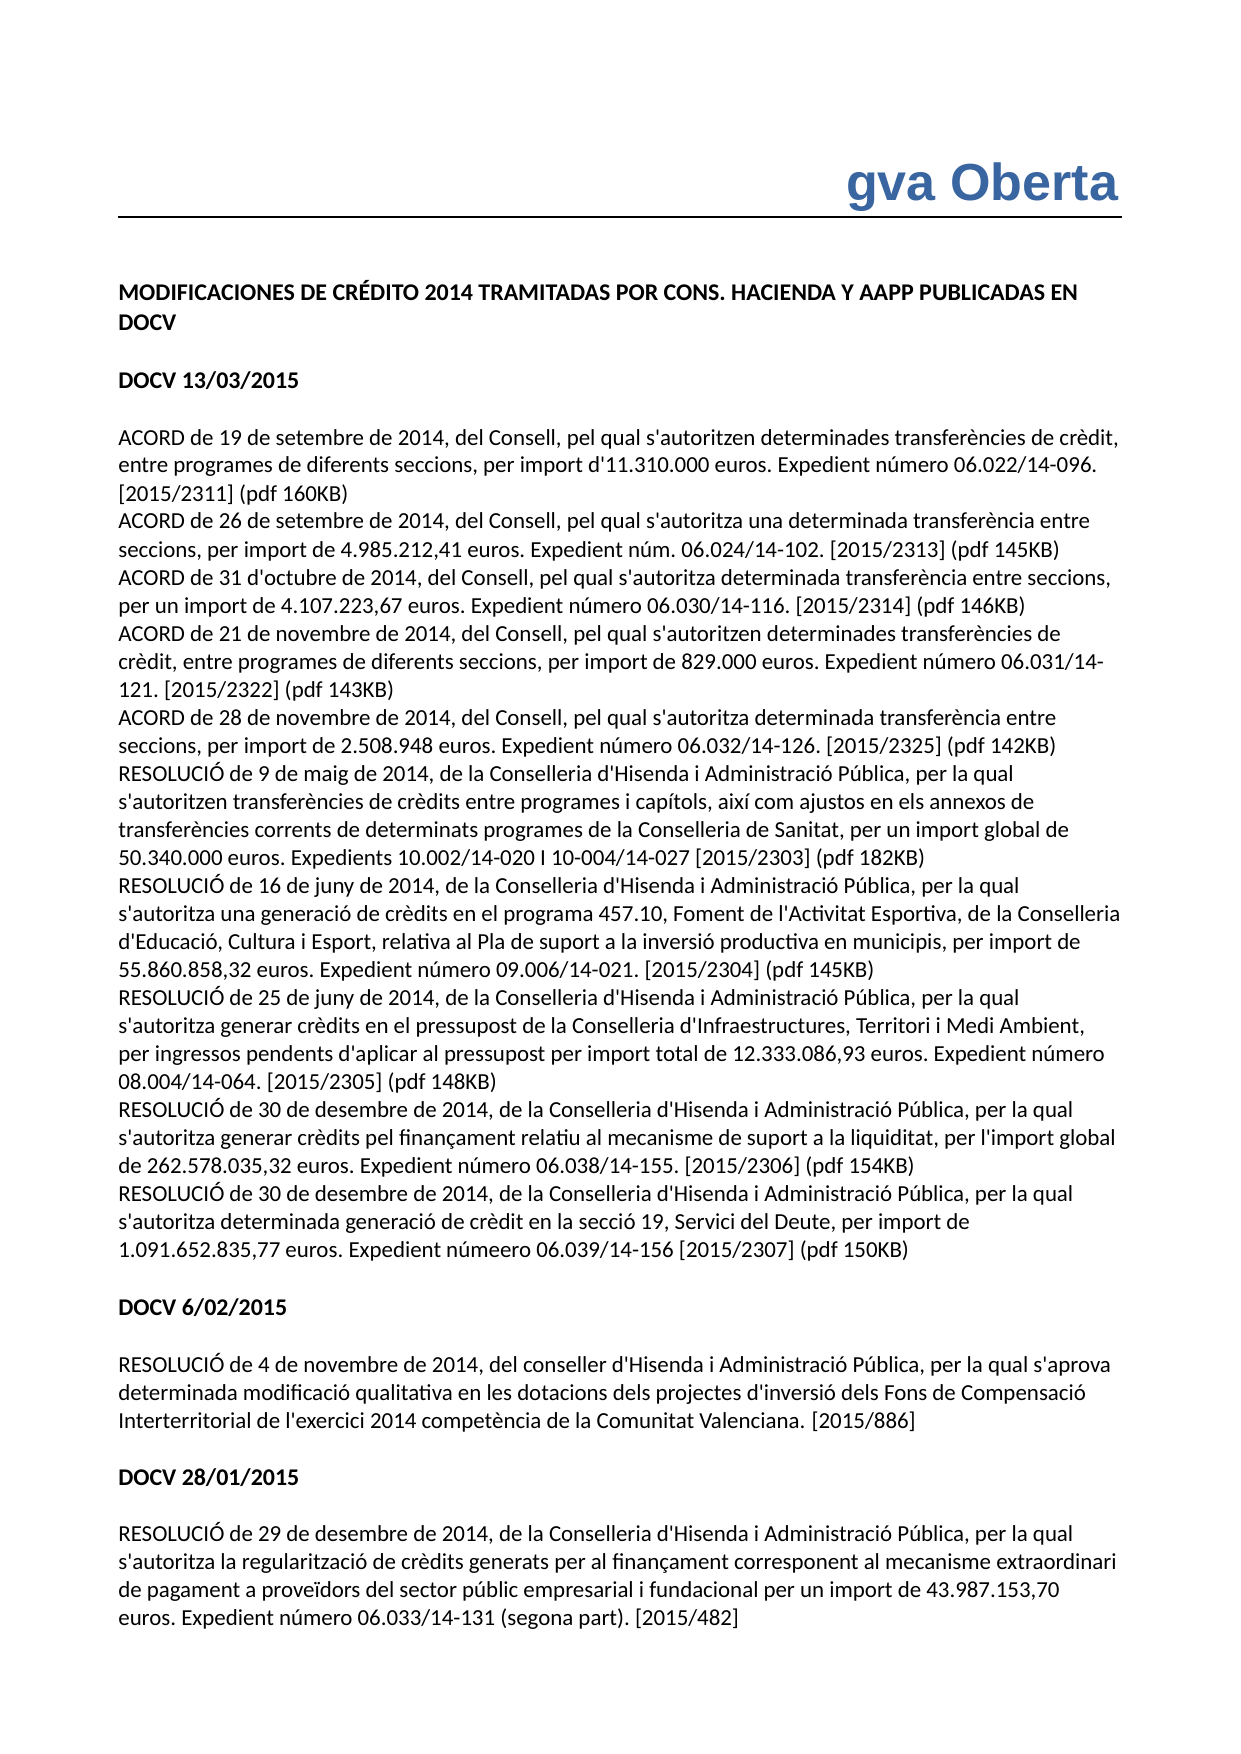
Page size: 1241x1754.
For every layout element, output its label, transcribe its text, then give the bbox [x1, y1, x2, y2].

text RESOLUCIÓ de 9 de maig de 2014, de la Conselleria d'Hisenda i Administració Pública, per la qual s'autoritzen transferències de crèdits entre programes i capítols, així com ajustos en els annexos de transferències corrents de determinats programes de la Conselleria de Sanitat, per un import global de 50.340.000 euros. Expedients 10.002/14-020 I 10-004/14-027 [2015/2303] (pdf 182KB) [118, 759, 1122, 871]
text RESOLUCIÓ de 30 de desembre de 2014, de la Conselleria d'Hisenda i Administració Pública, per la qual s'autoritza determinada generació de crèdit en la secció 19, Servici del Deute, per import de 1.091.652.835,77 euros. Expedient númeero 06.039/14-156 [2015/2307] (pdf 150KB) [118, 1179, 1122, 1263]
text RESOLUCIÓ de 29 de desembre de 2014, de la Conselleria d'Hisenda i Administració Pública, per la qual s'autoritza la regularització de crèdits generats per al finançament corresponent al mecanisme extraordinari de pagament a proveïdors del sector públic empresarial i fundacional per un import de 43.987.153,70 euros. Expedient número 06.033/14-131 (segona part). [2015/482] [118, 1519, 1122, 1631]
text gva Oberta [118, 147, 1122, 216]
text RESOLUCIÓ de 16 de juny de 2014, de la Conselleria d'Hisenda i Administració Pública, per la qual s'autoritza una generació de crèdits en el programa 457.10, Foment de l'Activitat Esportiva, de la Conselleria d'Educació, Cultura i Esport, relativa al Pla de suport a la inversió productiva en municipis, per import de 55.860.858,32 euros. Expedient número 09.006/14-021. [2015/2304] (pdf 145KB) [118, 871, 1122, 983]
text ACORD de 28 de novembre de 2014, del Consell, pel qual s'autoritza determinada transferència entre seccions, per import de 2.508.948 euros. Expedient número 06.032/14-126. [2015/2325] (pdf 142KB) [118, 703, 1122, 759]
text DOCV 28/01/2015 [118, 1462, 1122, 1491]
text MODIFICACIONES DE CRÉDITO 2014 TRAMITADAS POR CONS. HACIENDA Y AAPP PUBLICADAS EN DOCV [118, 277, 1122, 336]
text DOCV 13/03/2015 [118, 365, 1122, 394]
text RESOLUCIÓ de 4 de novembre de 2014, del conseller d'Hisenda i Administració Pública, per la qual s'aprova determinada modificació qualitativa en les dotacions dels projectes d'inversió dels Fons de Compensació Interterritorial de l'exercici 2014 competència de la Comunitat Valenciana. [2015/886] [118, 1350, 1122, 1434]
text ACORD de 19 de setembre de 2014, del Consell, pel qual s'autoritzen determinades transferències de crèdit, entre programes de diferents seccions, per import d'11.310.000 euros. Expedient número 06.022/14-096. [2015/2311] (pdf 160KB) [118, 423, 1122, 507]
text DOCV 6/02/2015 [118, 1292, 1122, 1322]
text ACORD de 21 de novembre de 2014, del Consell, pel qual s'autoritzen determinades transferències de crèdit, entre programes de diferents seccions, per import de 829.000 euros. Expedient número 06.031/14-121. [2015/2322] (pdf 143KB) [118, 619, 1122, 703]
text ACORD de 26 de setembre de 2014, del Consell, pel qual s'autoritza una determinada transferència entre seccions, per import de 4.985.212,41 euros. Expedient núm. 06.024/14-102. [2015/2313] (pdf 145KB) [118, 507, 1122, 563]
text ACORD de 31 d'octubre de 2014, del Consell, pel qual s'autoritza determinada transferència entre seccions, per un import de 4.107.223,67 euros. Expedient número 06.030/14-116. [2015/2314] (pdf 146KB) [118, 563, 1122, 619]
text RESOLUCIÓ de 25 de juny de 2014, de la Conselleria d'Hisenda i Administració Pública, per la qual s'autoritza generar crèdits en el pressupost de la Conselleria d'Infraestructures, Territori i Medi Ambient, per ingressos pendents d'aplicar al pressupost per import total de 12.333.086,93 euros. Expedient número 08.004/14-064. [2015/2305] (pdf 148KB) [118, 983, 1122, 1095]
text RESOLUCIÓ de 30 de desembre de 2014, de la Conselleria d'Hisenda i Administració Pública, per la qual s'autoritza generar crèdits pel finançament relatiu al mecanisme de suport a la liquiditat, per l'import global de 262.578.035,32 euros. Expedient número 06.038/14-155. [2015/2306] (pdf 154KB) [118, 1095, 1122, 1179]
